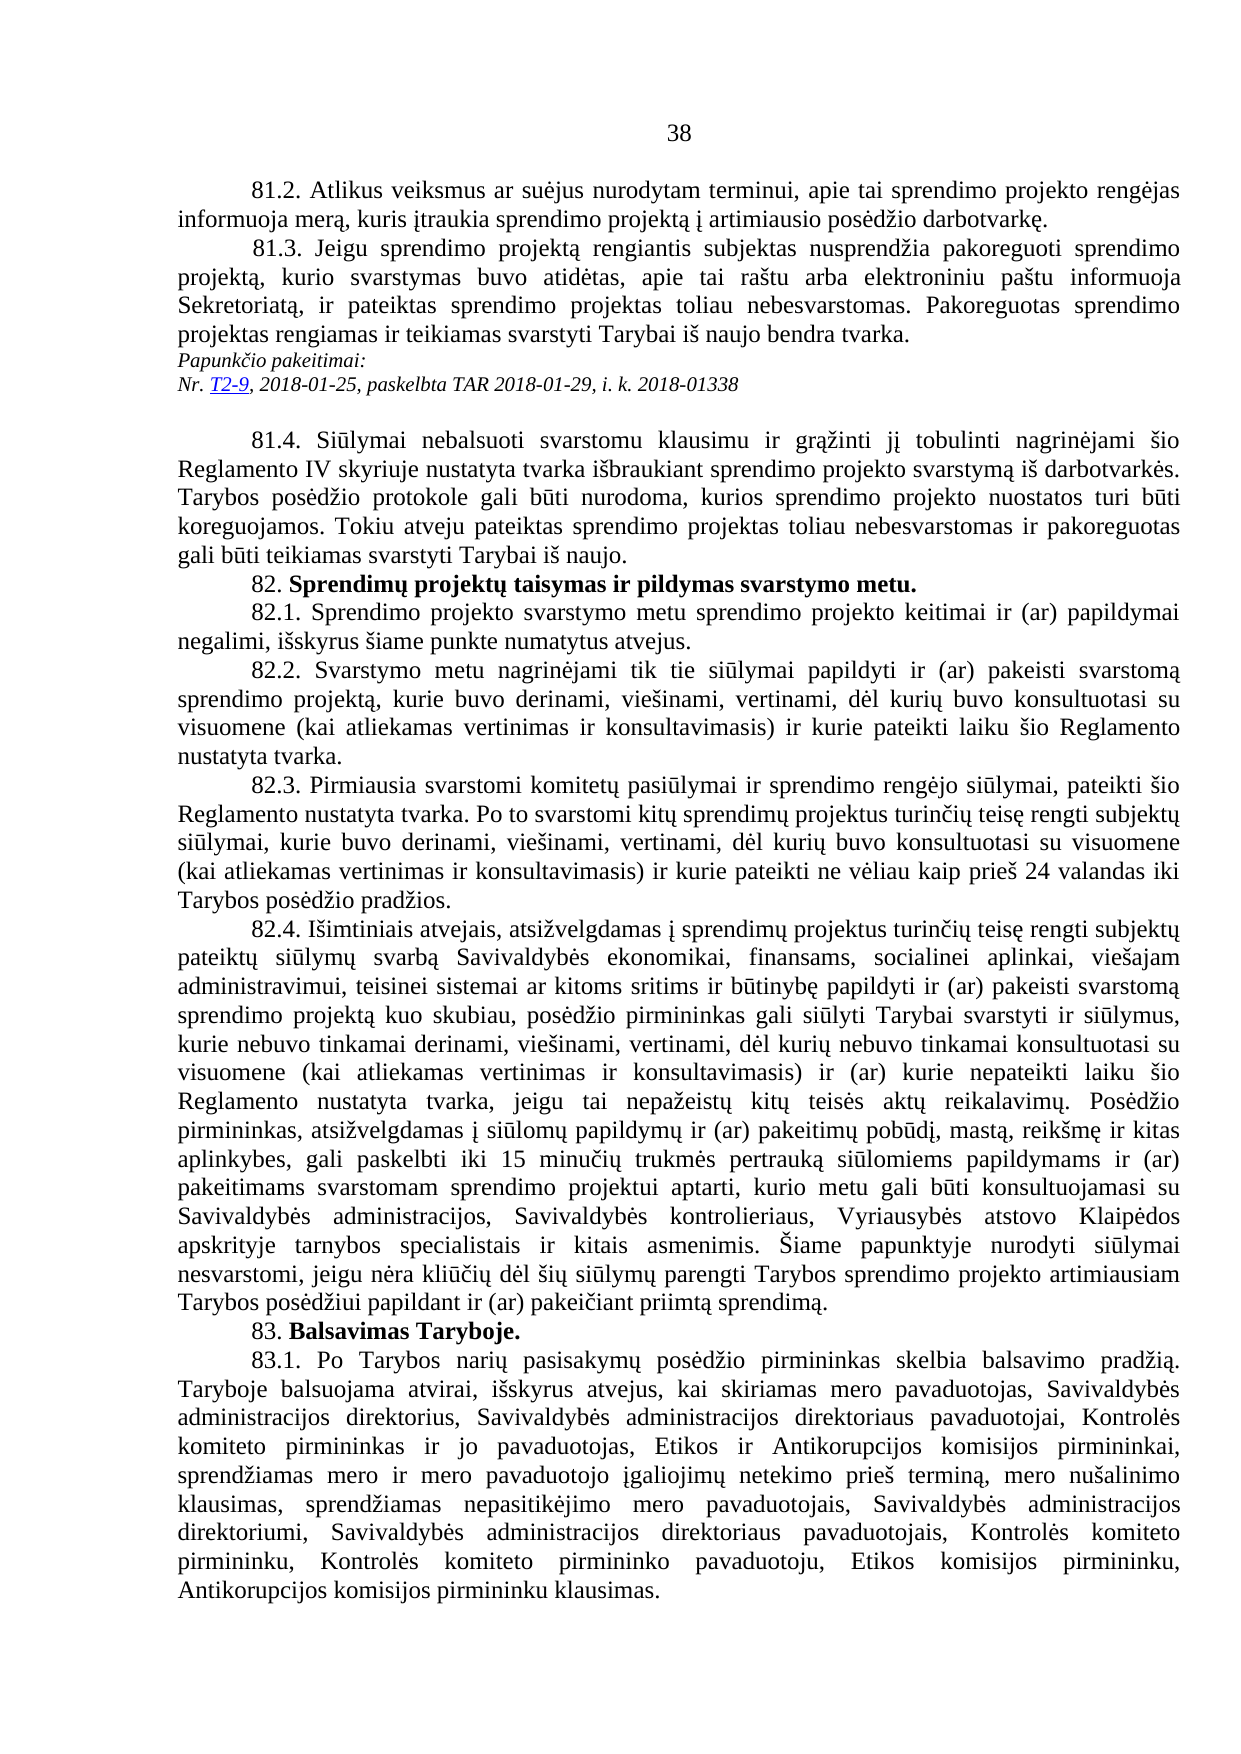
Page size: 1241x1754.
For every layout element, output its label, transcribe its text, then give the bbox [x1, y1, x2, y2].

text 81.2. Atlikus veiksmus ar suėjus nurodytam terminui, apie tai sprendimo projekto rengėjas informuoja merą, kuris įtraukia sprendimo projektą į artimiausio posėdžio darbotvarkę. [177, 176, 1181, 233]
text 81.3. Jeigu sprendimo projektą rengiantis subjektas nusprendžia pakoreguoti sprendimo projektą, kurio svarstymas buvo atidėtas, apie tai raštu arba elektroniniu paštu informuoja Sekretoriatą, ir pateiktas sprendimo projektas toliau nebesvarstomas. Pakoreguotas sprendimo projektas rengiamas ir teikiamas svarstyti Tarybai iš naujo bendra tvarka. [177, 233, 1181, 348]
text 82.3. Pirmiausia svarstomi komitetų pasiūlymai ir sprendimo rengėjo siūlymai, pateikti šio Reglamento nustatyta tvarka. Po to svarstomi kitų sprendimų projektus turinčių teisę rengti subjektų siūlymai, kurie buvo derinami, viešinami, vertinami, dėl kurių buvo konsultuotasi su visuomene (kai atliekamas vertinimas ir konsultavimasis) ir kurie pateikti ne vėliau kaip prieš 24 valandas iki Tarybos posėdžio pradžios. [177, 770, 1181, 914]
text 81.4. Siūlymai nebalsuoti svarstomu klausimu ir grąžinti jį tobulinti nagrinėjami šio Reglamento IV skyriuje nustatyta tvarka išbraukiant sprendimo projekto svarstymą iš darbotvarkės. Tarybos posėdžio protokole gali būti nurodoma, kurios sprendimo projekto nuostatos turi būti koreguojamos. Tokiu atveju pateiktas sprendimo projektas toliau nebesvarstomas ir pakoreguotas gali būti teikiamas svarstyti Tarybai iš naujo. [177, 425, 1181, 569]
text 82.2. Svarstymo metu nagrinėjami tik tie siūlymai papildyti ir (ar) pakeisti svarstomą sprendimo projektą, kurie buvo derinami, viešinami, vertinami, dėl kurių buvo konsultuotasi su visuomene (kai atliekamas vertinimas ir konsultavimasis) ir kurie pateikti laiku šio Reglamento nustatyta tvarka. [177, 655, 1181, 770]
text 82.1. Sprendimo projekto svarstymo metu sprendimo projekto keitimai ir (ar) papildymai negalimi, išskyrus šiame punkte numatytus atvejus. [177, 597, 1181, 655]
text 82.4. Išimtiniais atvejais, atsižvelgdamas į sprendimų projektus turinčių teisę rengti subjektų pateiktų siūlymų svarbą Savivaldybės ekonomikai, finansams, socialinei aplinkai, viešajam administravimui, teisinei sistemai ar kitoms sritims ir būtinybę papildyti ir (ar) pakeisti svarstomą sprendimo projektą kuo skubiau, posėdžio pirmininkas gali siūlyti Tarybai svarstyti ir siūlymus, kurie nebuvo tinkamai derinami, viešinami, vertinami, dėl kurių nebuvo tinkamai konsultuotasi su visuomene (kai atliekamas vertinimas ir konsultavimasis) ir (ar) kurie nepateikti laiku šio Reglamento nustatyta tvarka, jeigu tai nepažeistų kitų teisės aktų reikalavimų. Posėdžio pirmininkas, atsižvelgdamas į siūlomų papildymų ir (ar) pakeitimų pobūdį, mastą, reikšmę ir kitas aplinkybes, gali paskelbti iki 15 minučių trukmės pertrauką siūlomiems papildymams ir (ar) pakeitimams svarstomam sprendimo projektui aptarti, kurio metu gali būti konsultuojamasi su Savivaldybės administracijos, Savivaldybės kontrolieriaus, Vyriausybės atstovo Klaipėdos apskrityje tarnybos specialistais ir kitais asmenimis. Šiame papunktyje nurodyti siūlymai nesvarstomi, jeigu nėra kliūčių dėl šių siūlymų parengti Tarybos sprendimo projekto artimiausiam Tarybos posėdžiui papildant ir (ar) pakeičiant priimtą sprendimą. [177, 914, 1181, 1316]
text Nr. T2-9, 2018-01-25, paskelbta TAR 2018-01-29, i. k. 2018-01338 [177, 372, 1181, 396]
text 82. Sprendimų projektų taisymas ir pildymas svarstymo metu. [177, 569, 1181, 597]
text Papunkčio pakeitimai: [177, 348, 1181, 372]
text 83. Balsavimas Taryboje. [177, 1316, 1181, 1345]
text 83.1. Po Tarybos narių pasisakymų posėdžio pirmininkas skelbia balsavimo pradžią. Taryboje balsuojama atvirai, išskyrus atvejus, kai skiriamas mero pavaduotojas, Savivaldybės administracijos direktorius, Savivaldybės administracijos direktoriaus pavaduotojai, Kontrolės komiteto pirmininkas ir jo pavaduotojas, Etikos ir Antikorupcijos komisijos pirmininkai, sprendžiamas mero ir mero pavaduotojo įgaliojimų netekimo prieš terminą, mero nušalinimo klausimas, sprendžiamas nepasitikėjimo mero pavaduotojais, Savivaldybės administracijos direktoriumi, Savivaldybės administracijos direktoriaus pavaduotojais, Kontrolės komiteto pirmininku, Kontrolės komiteto pirmininko pavaduotoju, Etikos komisijos pirmininku, Antikorupcijos komisijos pirmininku klausimas. [177, 1345, 1181, 1604]
